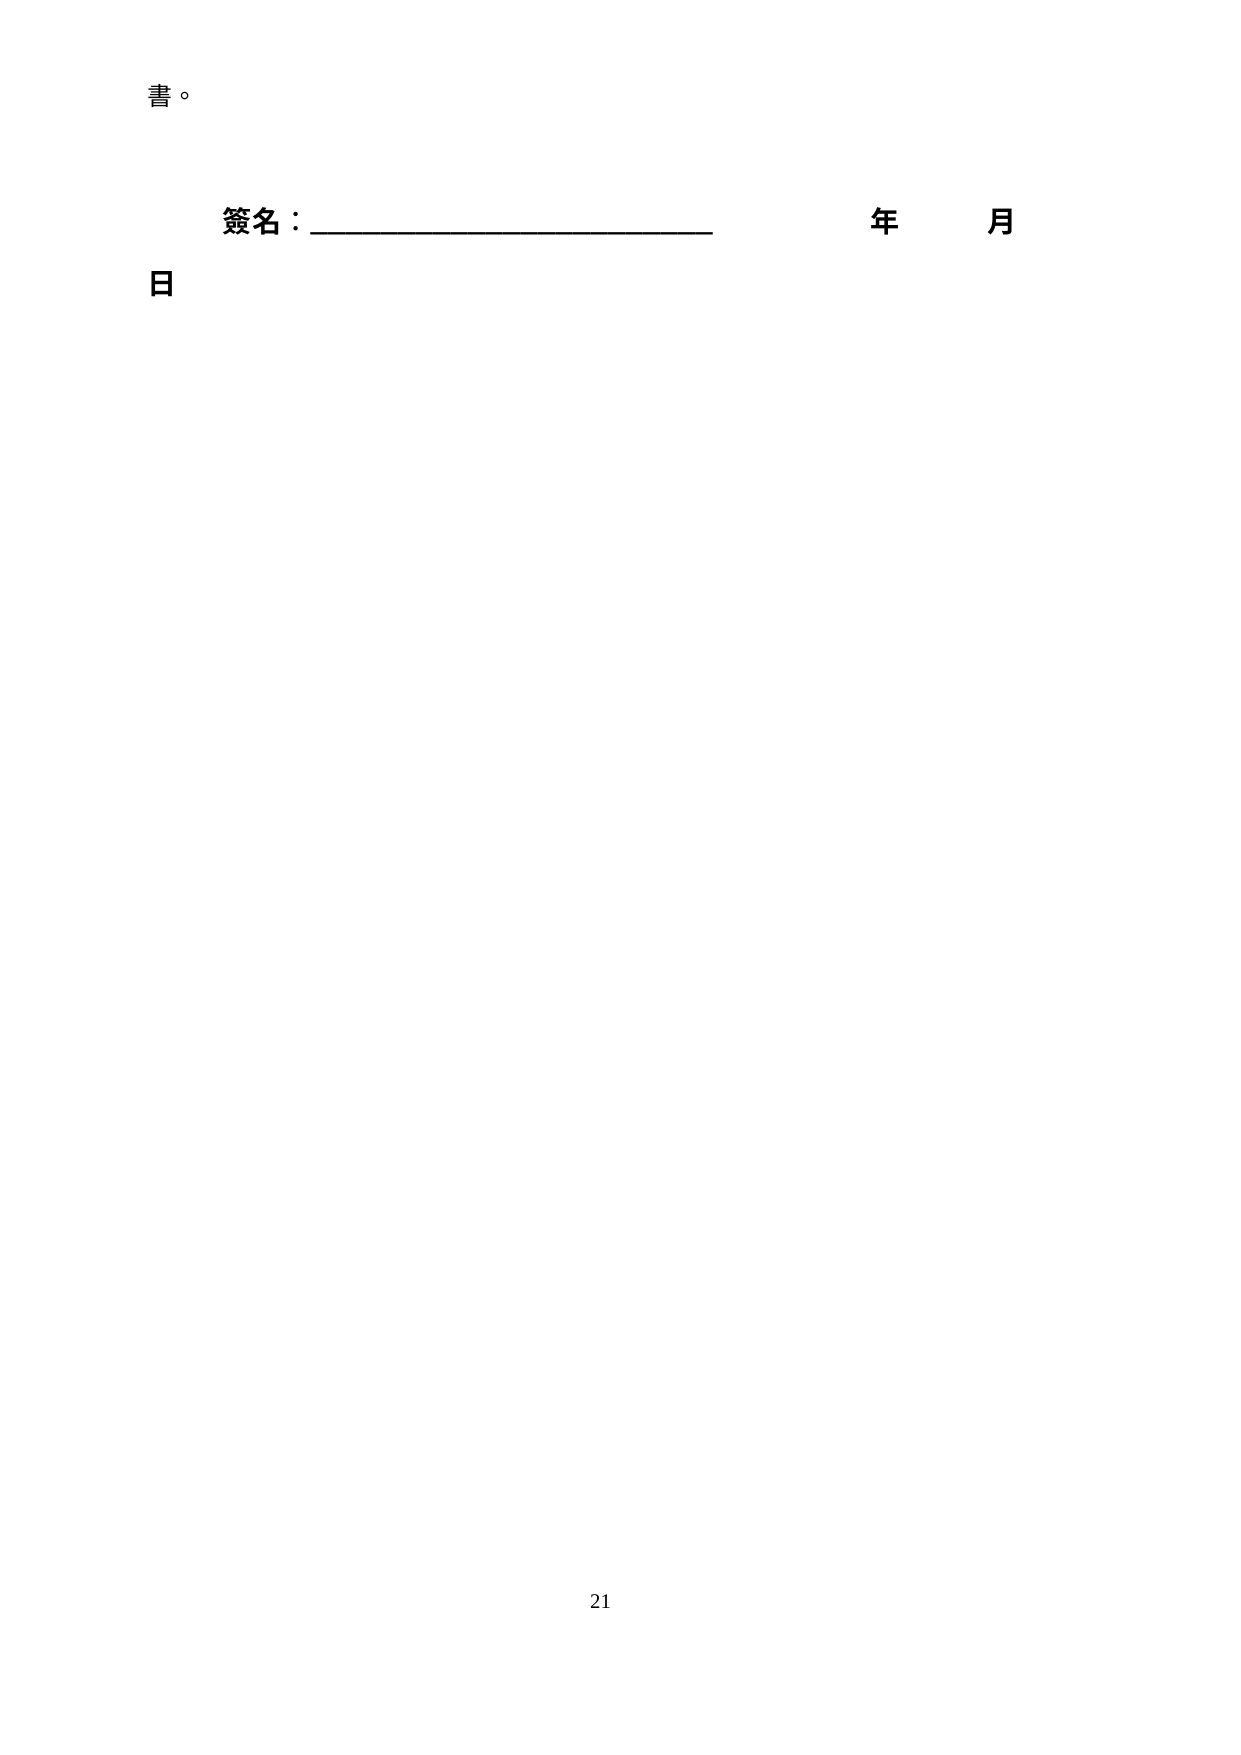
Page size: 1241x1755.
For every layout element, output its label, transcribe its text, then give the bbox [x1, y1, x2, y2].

text 簽名：_______________________ 年 月 日 [148, 178, 1053, 303]
text 書。 [148, 53, 1053, 115]
